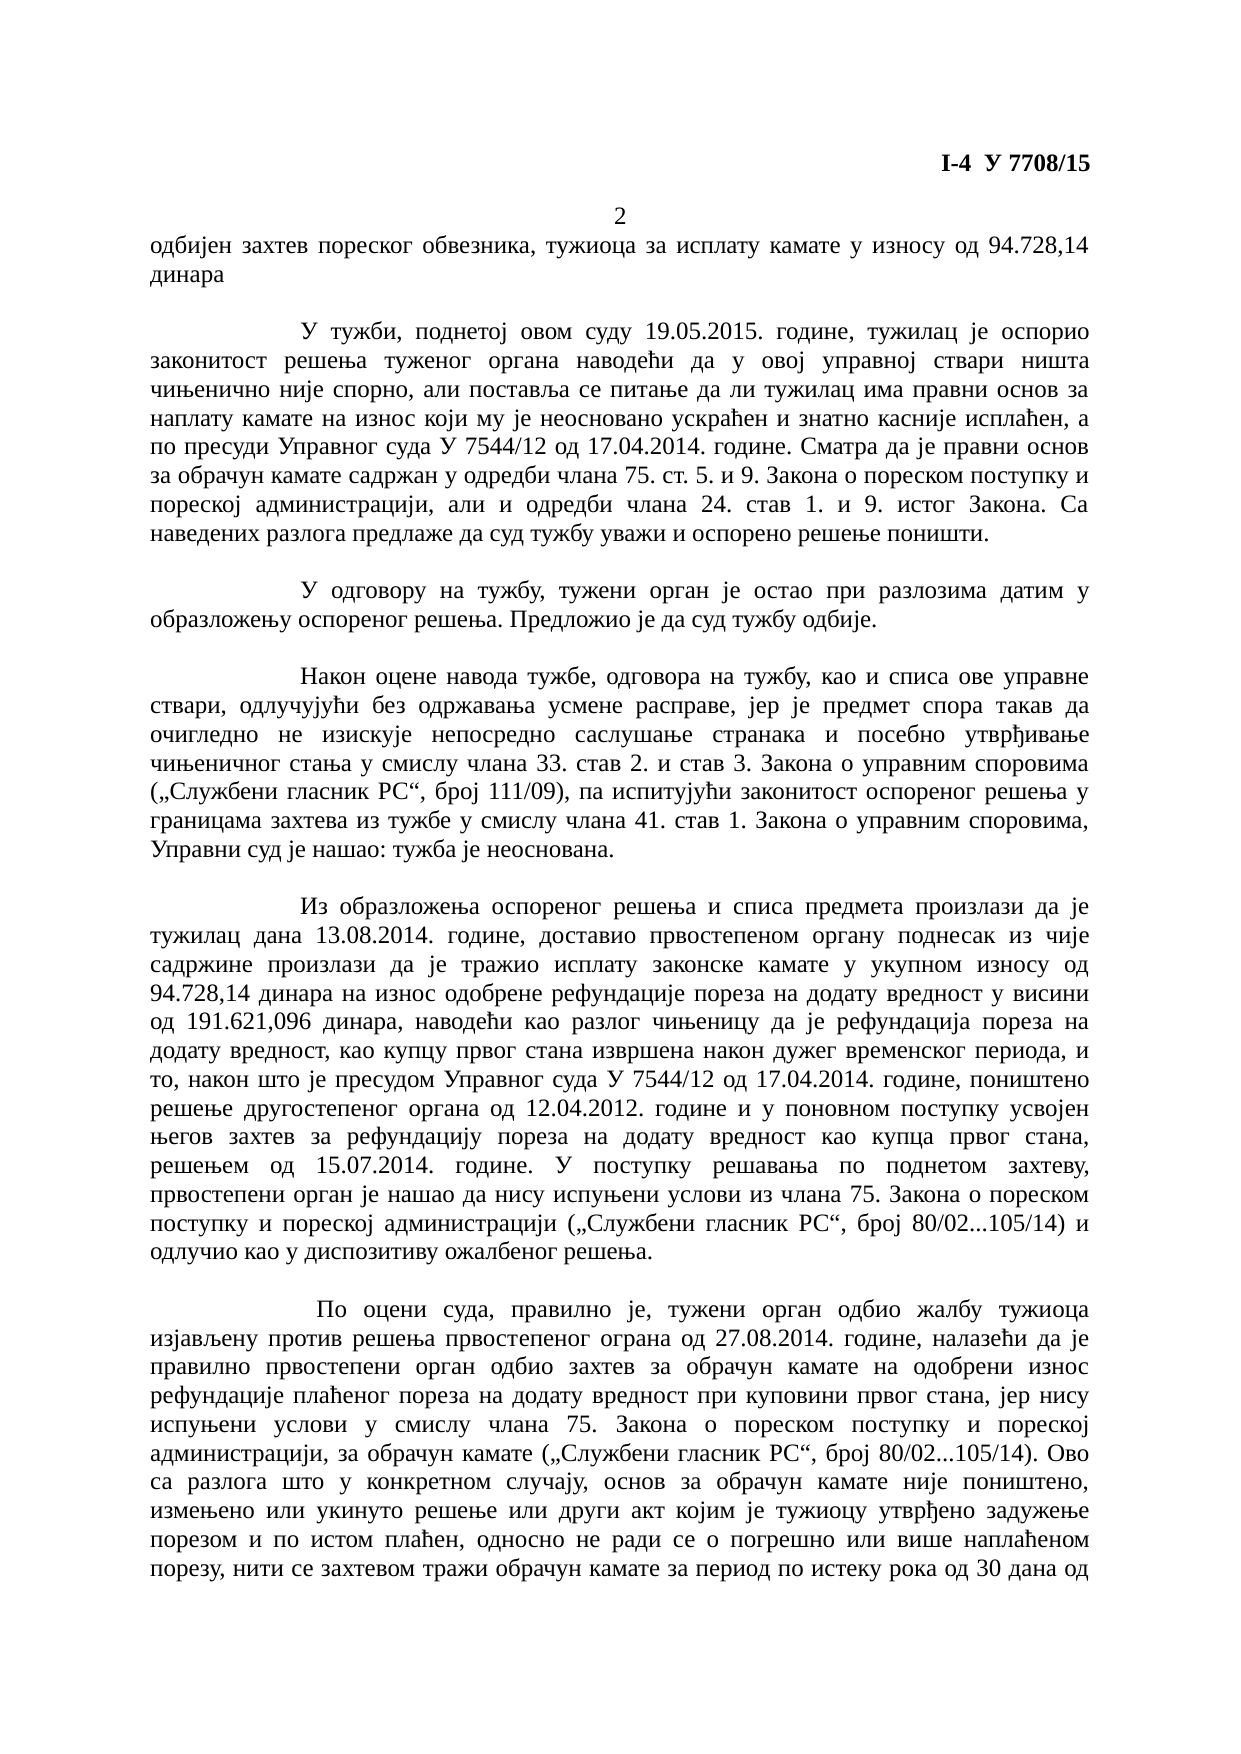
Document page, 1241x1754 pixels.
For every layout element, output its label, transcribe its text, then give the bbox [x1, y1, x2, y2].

text У одговору на тужбу, тужени орган је остао при разлозима датим у образложењу оспореног решења. Предложио је да суд тужбу одбије. [150, 575, 1090, 633]
text У тужби, поднетој овом суду 19.05.2015. године, тужилац је оспорио законитост решења туженог органа наводећи да у овој управној ствари ништа чињенично није спорно, али поставља се питање да ли тужилац има правни основ за наплату камате на износ који му је неосновано ускраћен и знатно касније исплаћен, а по пресуди Управног суда У 7544/12 од 17.04.2014. године. Сматра да је правни основ за обрачун камате садржан у одредби члана 75. ст. 5. и 9. Закона о пореском поступку и пореској администрацији, али и одредби члана 24. став 1. и 9. истог Закона. Са наведених разлога предлаже да суд тужбу уважи и оспорено решење поништи. [150, 316, 1090, 546]
text По оцени суда, правилно је, тужени орган одбио жалбу тужиоца изјављену против решења првостeпеног ограна од 27.08.2014. године, налазећи да је правилно првостепени орган одбио захтев за обрачун камате на одобрени износ рефундације плаћеног пореза на додату вредност при куповини првог стана, јер нису испуњени услови у смислу члана 75. Закона о пореском поступку и пореској администрацији, за обрачун камате („Службени гласник РС“, број 80/02...105/14). Ово са разлога што у конкретном случају, основ за обрачун камате није поништено, измењено или укинуто решење или други акт којим је тужиоцу утврђено задужење порезом и по истом плаћен, односно не ради се о погрешно или више наплаћеном порезу, нити се захтевом тражи обрачун камате за период по истеку рока од 30 дана од [150, 1294, 1090, 1581]
text одбијен захтев пореског обвезника, тужиоца за исплату камате у износу од 94.728,14 динара [150, 230, 1090, 288]
text Из образложења оспореног решења и списа предмета произлази да је тужилац дана 13.08.2014. године, доставио првостепеном органу поднесак из чије садржине произлази да је тражио исплату законске камате у укупном износу од 94.728,14 динара на износ одобрене рефундације пореза на додату вредност у висини од 191.621,096 динара, наводећи као разлог чињеницу да је рефундација пореза на додату вредност, као купцу првог стана извршена након дужег временског периода, и то, након што је пресудом Управног суда У 7544/12 од 17.04.2014. године, поништено решење другостепеног органа од 12.04.2012. године и у поновном поступку усвојен његов захтев за рефундацију пореза на додату вредност као купца првог стана, решењем од 15.07.2014. године. У поступку решавања по поднетом захтеву, првостепени орган је нашао да нису испуњени услови из члана 75. Закона о пореском поступку и пореској администрацији („Службени гласник РС“, број 80/02...105/14) и одлучио као у диспозитиву ожалбеног решења. [150, 891, 1090, 1265]
text Након оцене навода тужбе, одговора на тужбу, као и списа ове управне ствари, одлучујући без одржавања усмене расправе, јер је предмет спора такав да очигледно не изискује непосредно саслушање странака и посебно утврђивање чињеничног стања у смислу члана 33. став 2. и став 3. Закона о управним споровима („Службени гласник РС“, број 111/09), па испитујући законитост оспореног решења у границама захтева из тужбе у смислу члана 41. став 1. Закона о управним споровима, Управни суд је нашао: тужба је неоснована. [150, 661, 1090, 863]
